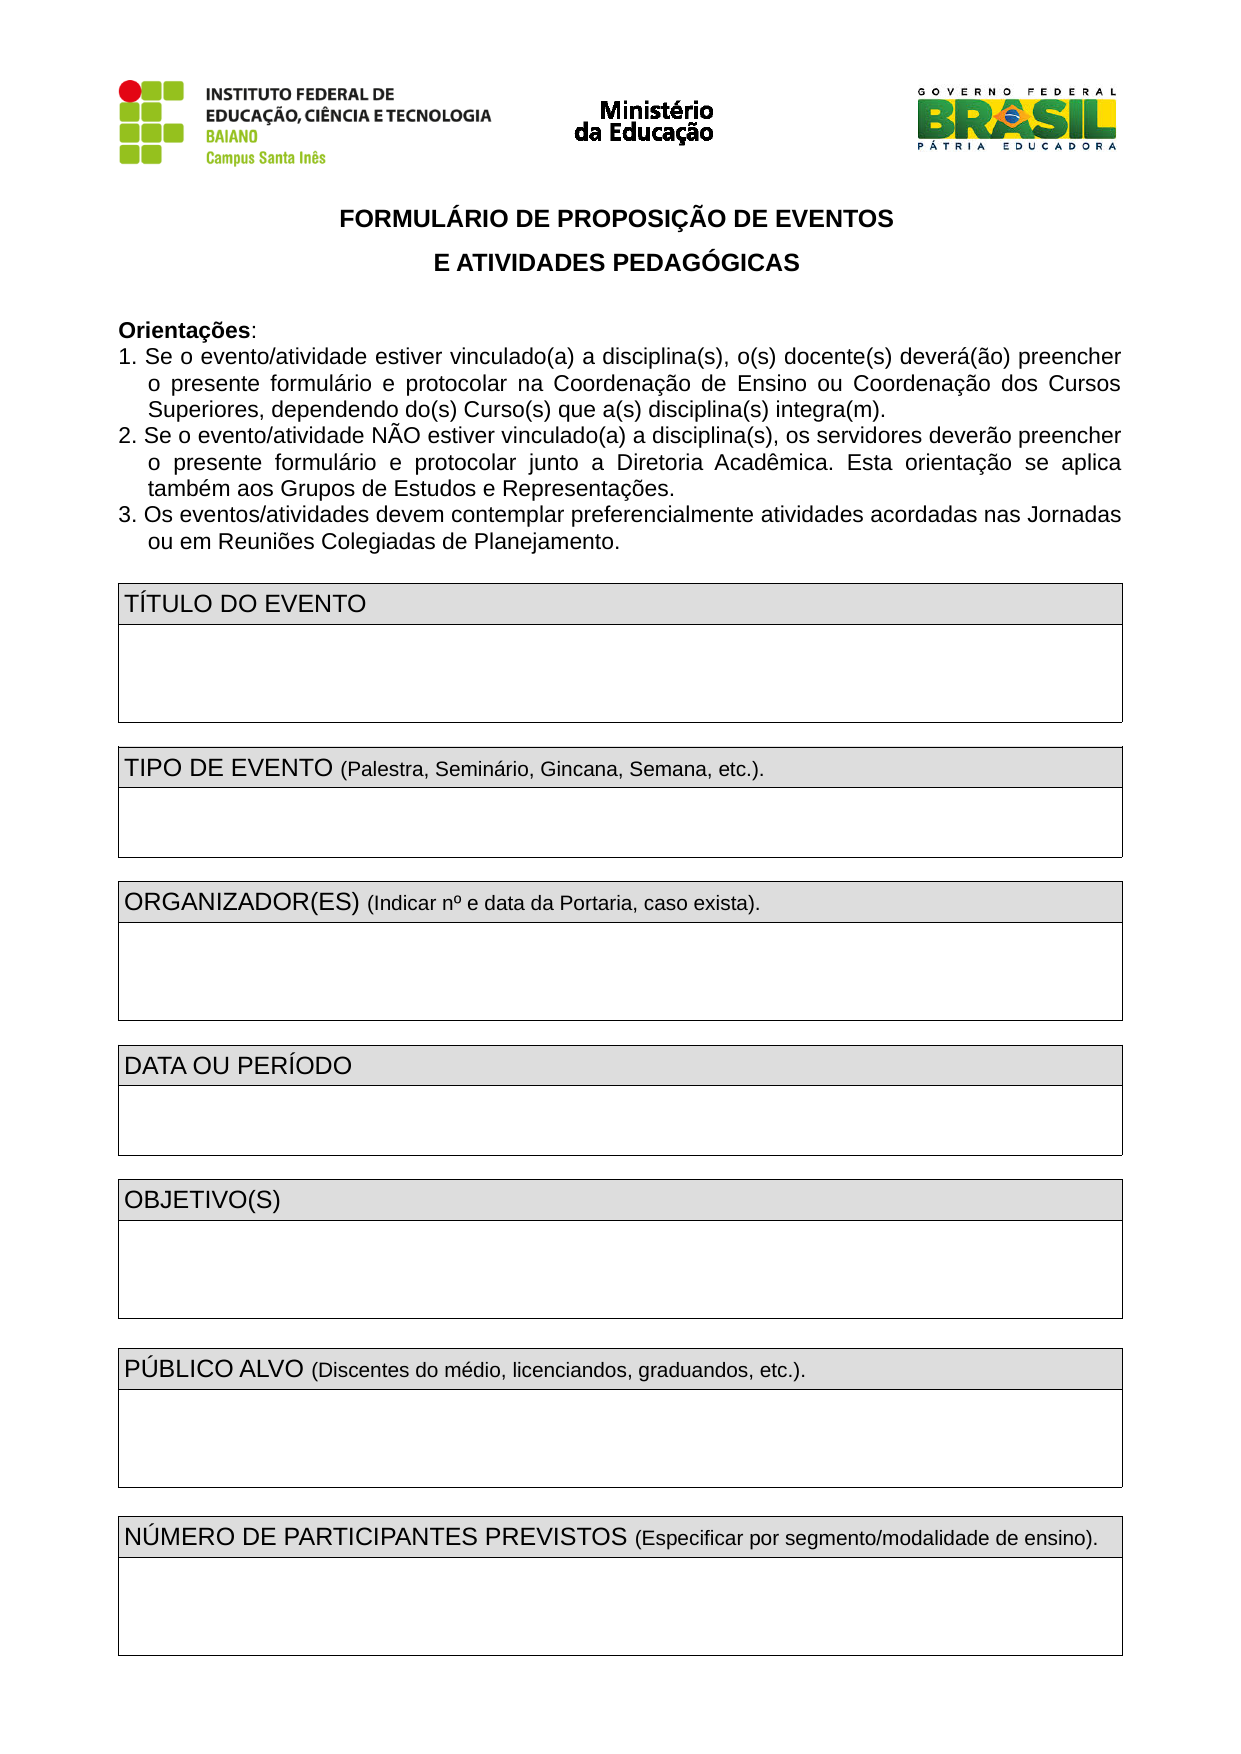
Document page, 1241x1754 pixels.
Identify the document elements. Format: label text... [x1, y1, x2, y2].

table_header OBJETIVO(S) [119, 1180, 1122, 1220]
table_cell [119, 1558, 1122, 1655]
text 2. Se o evento/atividade NÃO estiver vinculado(a) a disciplina(s), os servidores deverão preencher o presente formulário e protocolar junto a Diretoria Acadêmica. Esta orientação se aplica também aos Grupos de Estudos e Representações. [118, 422, 1122, 501]
table_cell [119, 1086, 1122, 1155]
table_cell [119, 625, 1122, 722]
table_cell [119, 1221, 1122, 1318]
table_cell [119, 923, 1122, 1020]
table_header TIPO DE EVENTO (Palestra, Seminário, Gincana, Semana, etc.). [119, 748, 1122, 787]
table_header TÍTULO DO EVENTO [119, 584, 1122, 624]
text Orientações: [118, 317, 1122, 343]
table_header NÚMERO DE PARTICIPANTES PREVISTOS (Especificar por segmento/modalidade de ensino). [119, 1517, 1122, 1557]
picture [80, 49, 529, 191]
table_cell [119, 788, 1122, 857]
picture [883, 49, 1150, 188]
table_header ORGANIZADOR(ES) (Indicar nº e data da Portaria, caso exista). [119, 882, 1122, 922]
table_header PÚBLICO ALVO (Discentes do médio, licenciandos, graduandos, etc.). [119, 1349, 1122, 1389]
text FORMULÁRIO DE PROPOSIÇÃO DE EVENTOS [118, 204, 1122, 233]
text 1. Se o evento/atividade estiver vinculado(a) a disciplina(s), o(s) docente(s) deverá(ão) preencher o presente formulário e protocolar na Coordenação de Ensino ou Coordenação dos Cursos Superiores, dependendo do(s) Curso(s) que a(s) disciplina(s) integra(m). [118, 343, 1122, 422]
table_cell [119, 1390, 1122, 1487]
table_header DATA OU PERÍODO [119, 1046, 1122, 1085]
text E ATIVIDADES PEDAGÓGICAS [118, 247, 1122, 276]
picture [572, 98, 715, 146]
text 3. Os eventos/atividades devem contemplar preferencialmente atividades acordadas nas Jornadas ou em Reuniões Colegiadas de Planejamento. [118, 501, 1122, 554]
